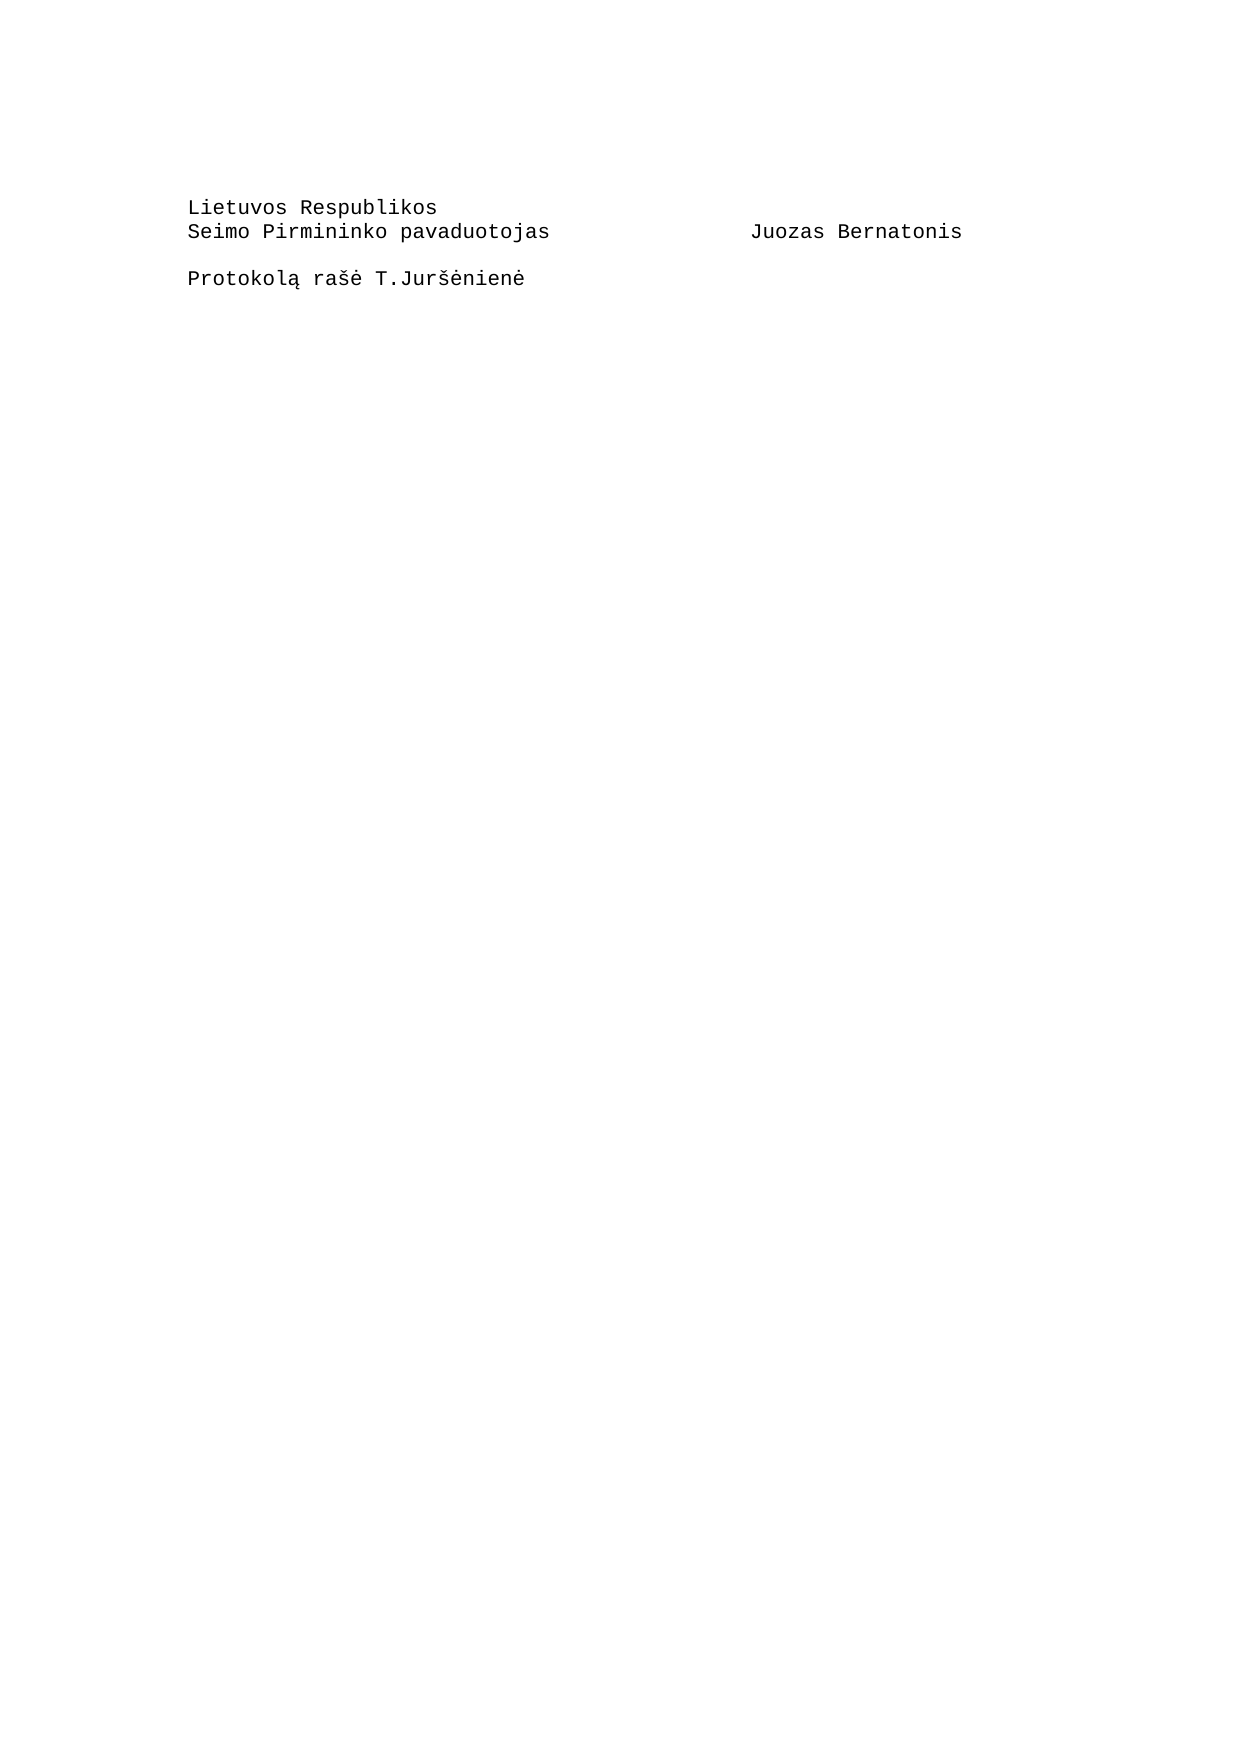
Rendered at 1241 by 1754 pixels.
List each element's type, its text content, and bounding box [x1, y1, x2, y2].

text Lietuvos Respublikos [187, 197, 1053, 221]
text Protokolą rašė T.Juršėnienė [187, 268, 1053, 292]
text Seimo Pirmininko pavaduotojas Juozas Bernatonis [187, 221, 1053, 244]
